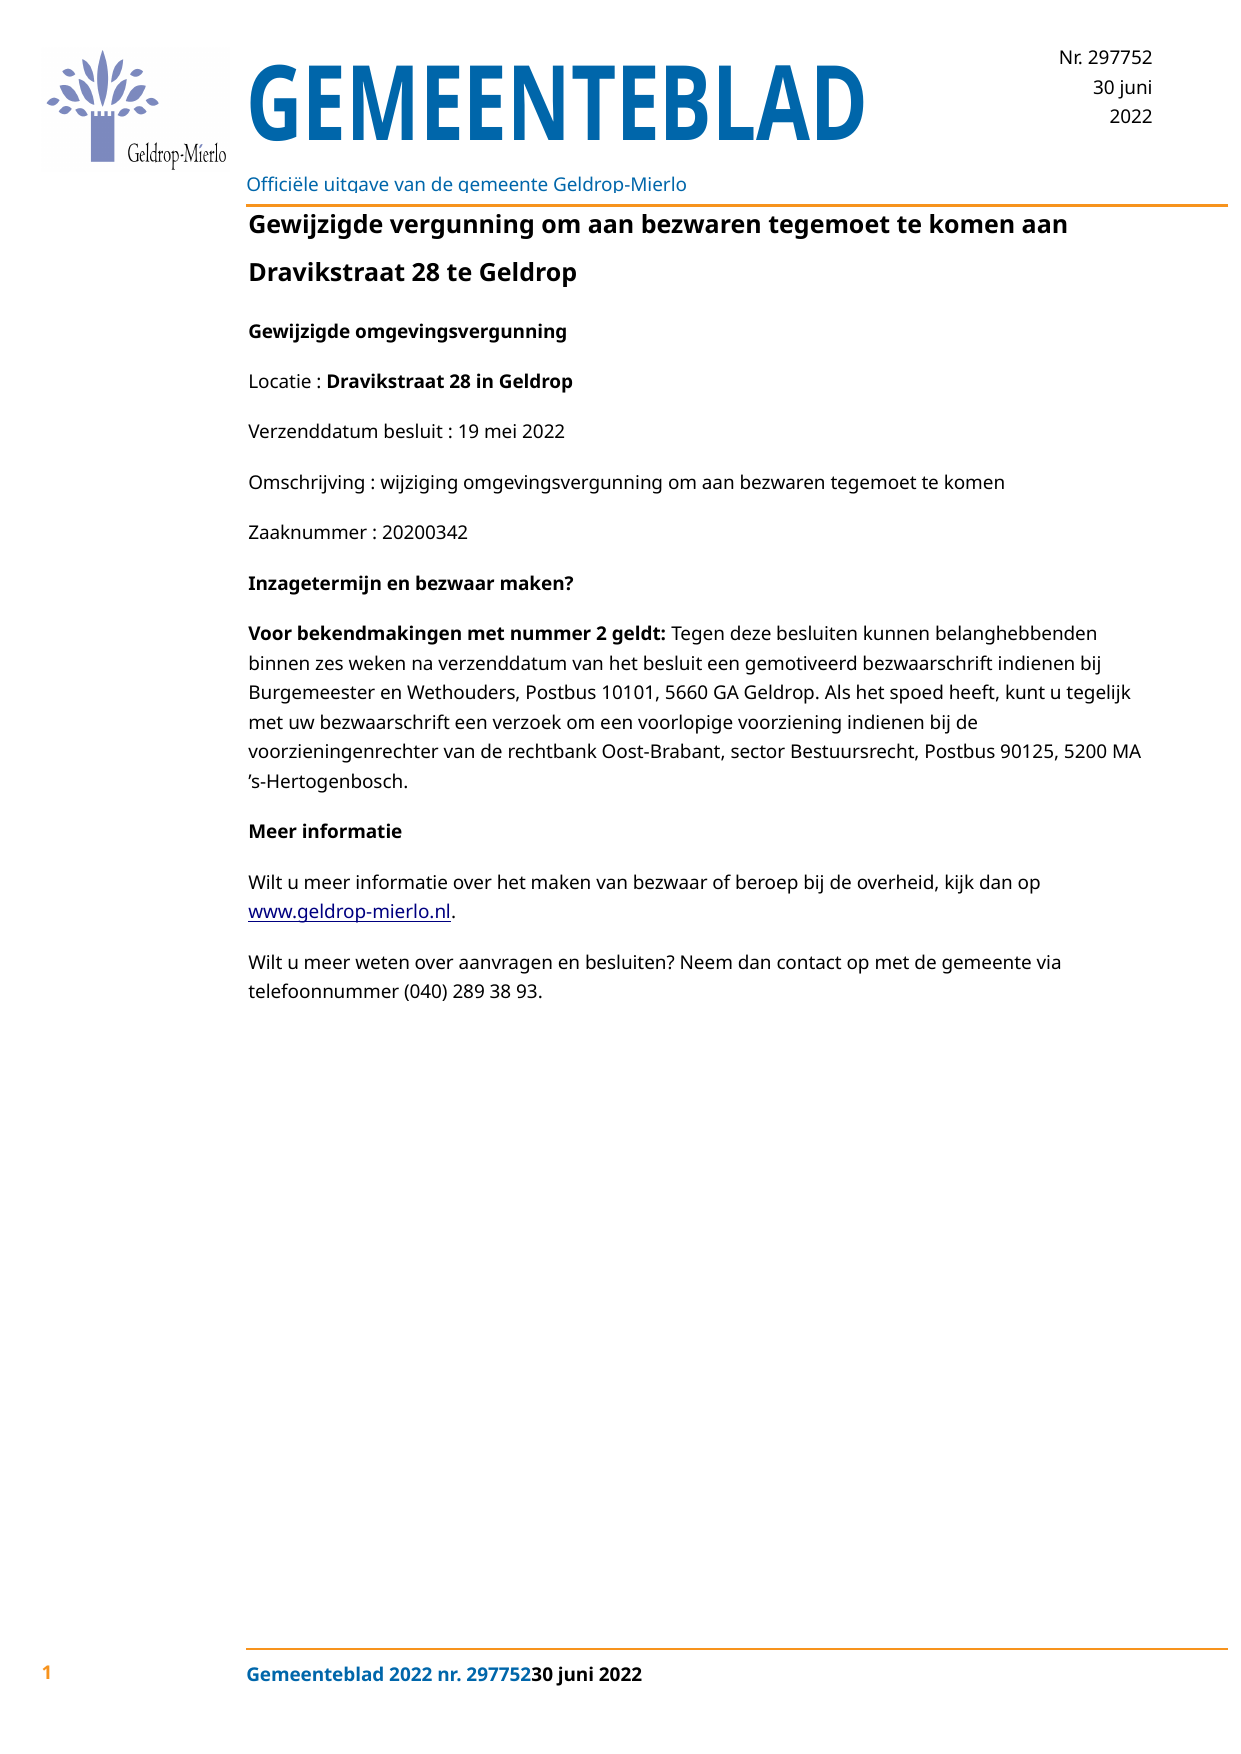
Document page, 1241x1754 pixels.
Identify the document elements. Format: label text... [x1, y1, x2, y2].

picture [41, 47, 231, 172]
text Zaaknummer : 20200342 [248, 519, 1152, 545]
text Wilt u meer informatie over het maken van bezwaar of beroep bij de overheid, kijk dan op www.geldrop-mierlo.nl. [248, 869, 1152, 924]
text Locatie : Dravikstraat 28 in Geldrop [248, 368, 1152, 394]
text Inzagetermijn en bezwaar maken? [248, 570, 1152, 596]
text Gewijzigde vergunning om aan bezwaren tegemoet te komen aan Dravikstraat 28 te Geldrop [248, 207, 1152, 288]
text Gewijzigde omgevingsvergunning [248, 318, 1152, 344]
text Meer informatie [248, 819, 1152, 844]
text Omschrijving : wijziging omgevingsvergunning om aan bezwaren tegemoet te komen [248, 469, 1152, 495]
text Voor bekendmakingen met nummer 2 geldt: Tegen deze besluiten kunnen belanghebbenden binnen zes weken na verzenddatum van het besluit een gemotiveerd bezwaarschrift indienen bij Burgemeester en Wethouders, Postbus 10101, 5660 GA Geldrop. Als het spoed heeft, kunt u tegelijk met uw bezwaarschrift een verzoek om een voorlopige voorziening indienen bij de voorzieningenrechter van de rechtbank Oost-Brabant, sector Bestuursrecht, Postbus 90125, 5200 MA ’s-Hertogenbosch. [248, 620, 1152, 794]
text Verzenddatum besluit : 19 mei 2022 [248, 419, 1152, 444]
text Wilt u meer weten over aanvragen en besluiten? Neem dan contact op met de gemeente via telefoonnummer (040) 289 38 93. [248, 949, 1152, 1004]
